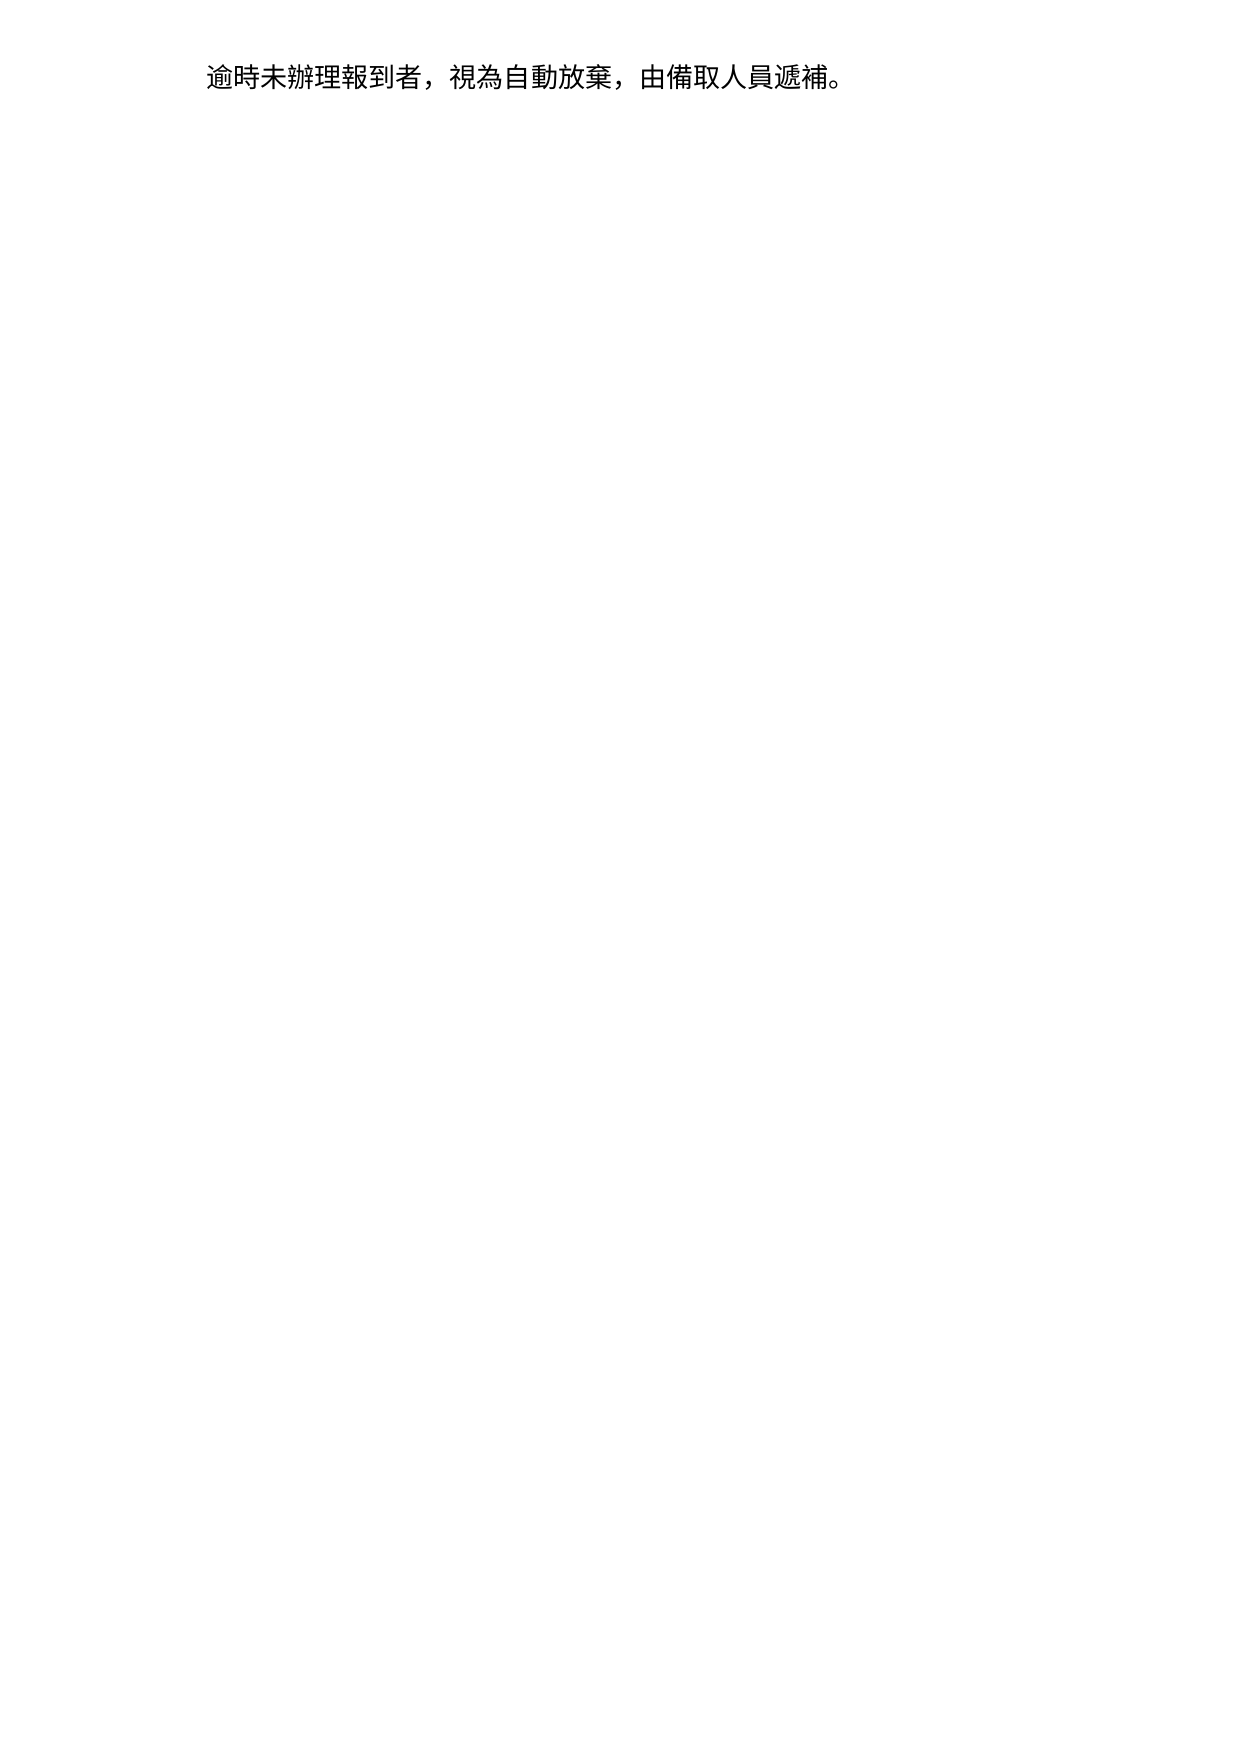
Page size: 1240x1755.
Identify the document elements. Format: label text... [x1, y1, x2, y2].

text 逾時未辦理報到者，視為自動放棄，由備取人員遞補。 [206, 57, 1093, 95]
